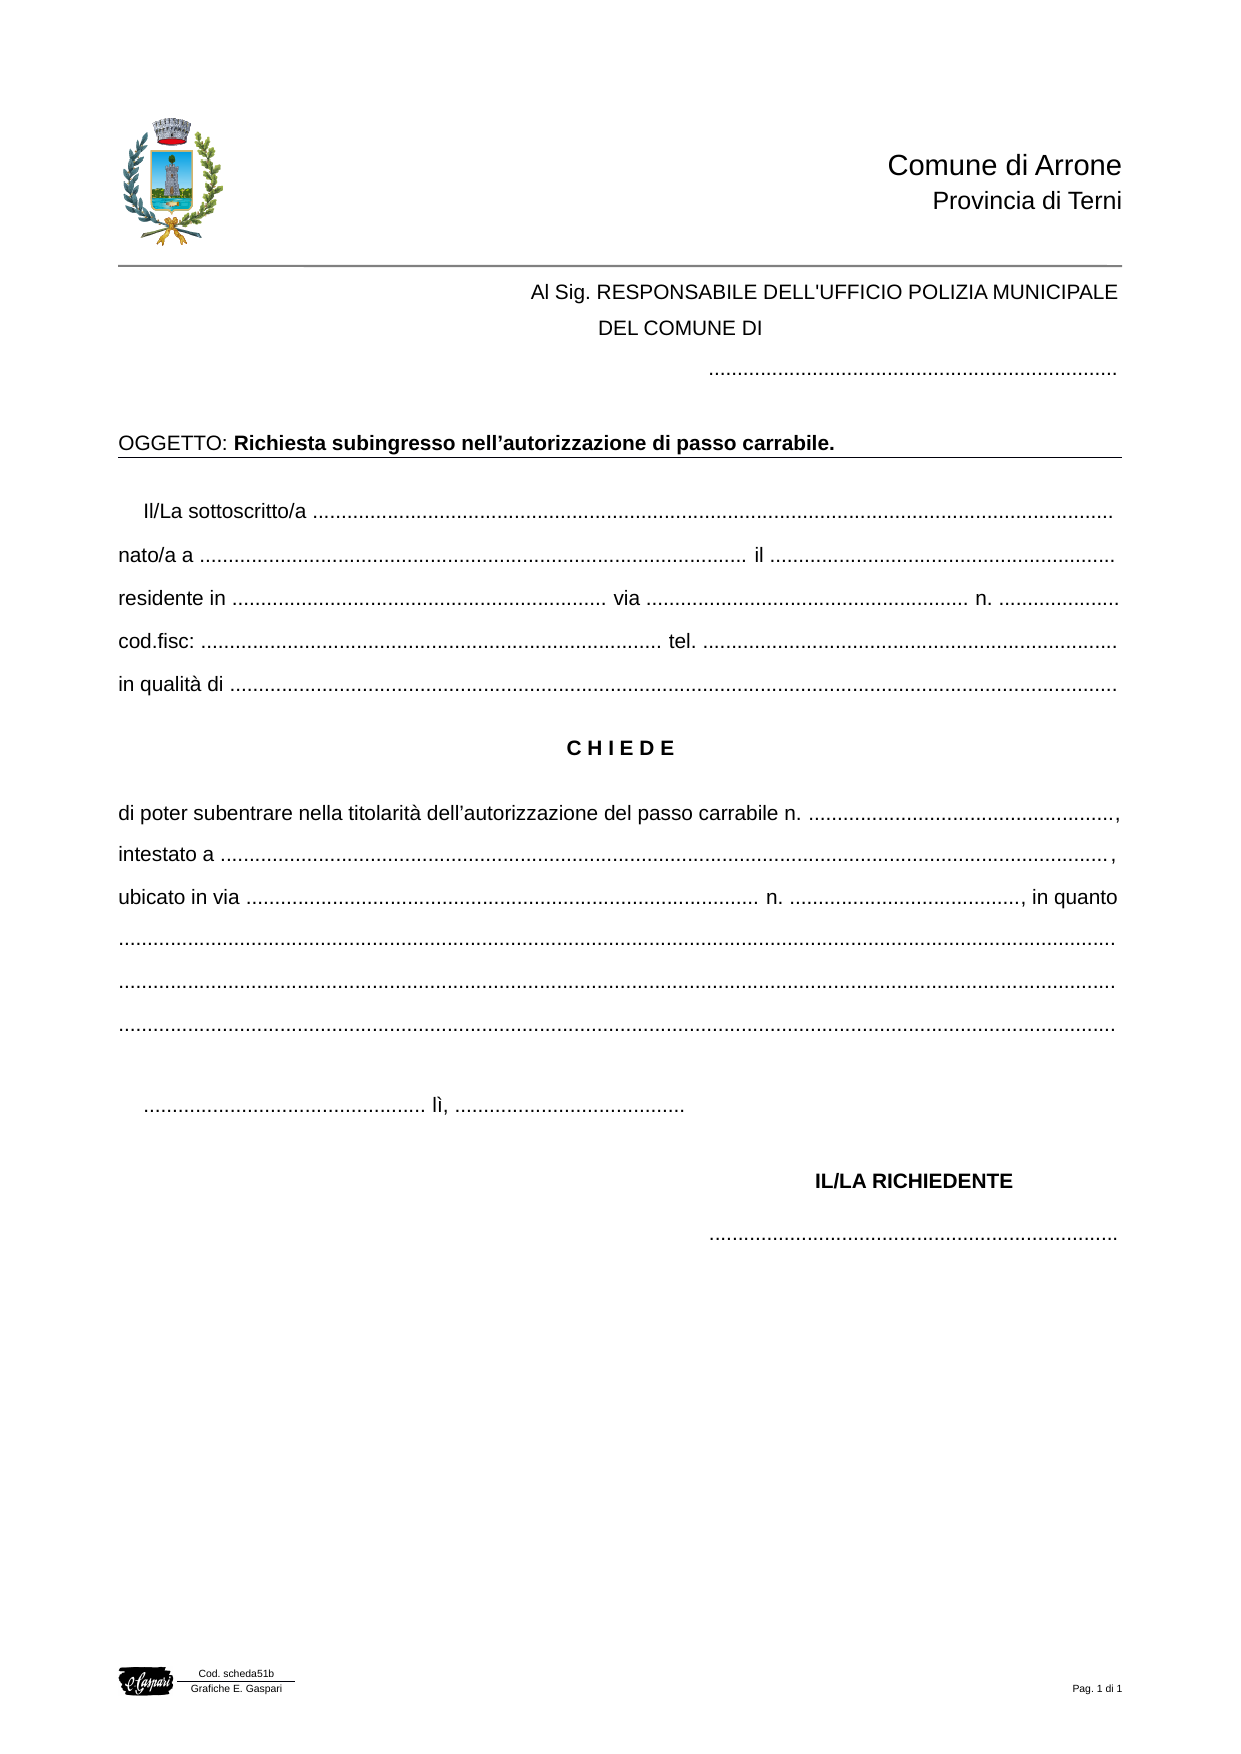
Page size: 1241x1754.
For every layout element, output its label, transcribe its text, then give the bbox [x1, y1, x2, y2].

picture [122, 117, 224, 248]
picture [118, 1666, 174, 1696]
text in qualità di .......................................................................................................................................................... [118, 668, 1122, 697]
text ............................................................................................................................................................................. [118, 965, 1122, 994]
text Al Sig. RESPONSABILE DELL'UFFICIO POLIZIA MUNICIPALE [531, 280, 1122, 304]
text ubicato in via ......................................................................................... n. ........................................, in quanto ............................................................................................................................................................................. [118, 881, 1122, 951]
text ............................................................................................................................................................................. [118, 1008, 1122, 1037]
text Comune di Arrone [224, 148, 1122, 181]
text C H I E D E [118, 736, 1122, 760]
text DEL COMUNE DI [598, 316, 1122, 340]
text di poter subentrare nella titolarità dell’autorizzazione del passo carrabile n. ....................................................., intestato a .........................................................................................................................................................., [118, 797, 1122, 867]
text ....................................................................... [708, 352, 1122, 381]
text IL/LA RICHIEDENTE [706, 1169, 1122, 1193]
text OGGETTO: Richiesta subingresso nell’autorizzazione di passo carrabile. [118, 431, 1122, 457]
text ....................................................................... [706, 1217, 1122, 1246]
text cod.fisc: ................................................................................ tel. ........................................................................ [118, 625, 1122, 654]
text nato/a a ............................................................................................... il ............................................................ [118, 539, 1122, 567]
text Il/La sottoscritto/a ........................................................................................................................................... [118, 496, 1122, 524]
text Provincia di Terni [224, 186, 1122, 215]
text ................................................. lì, ........................................ [143, 1089, 1122, 1117]
text residente in ................................................................. via ........................................................ n. ..................... [118, 582, 1122, 611]
